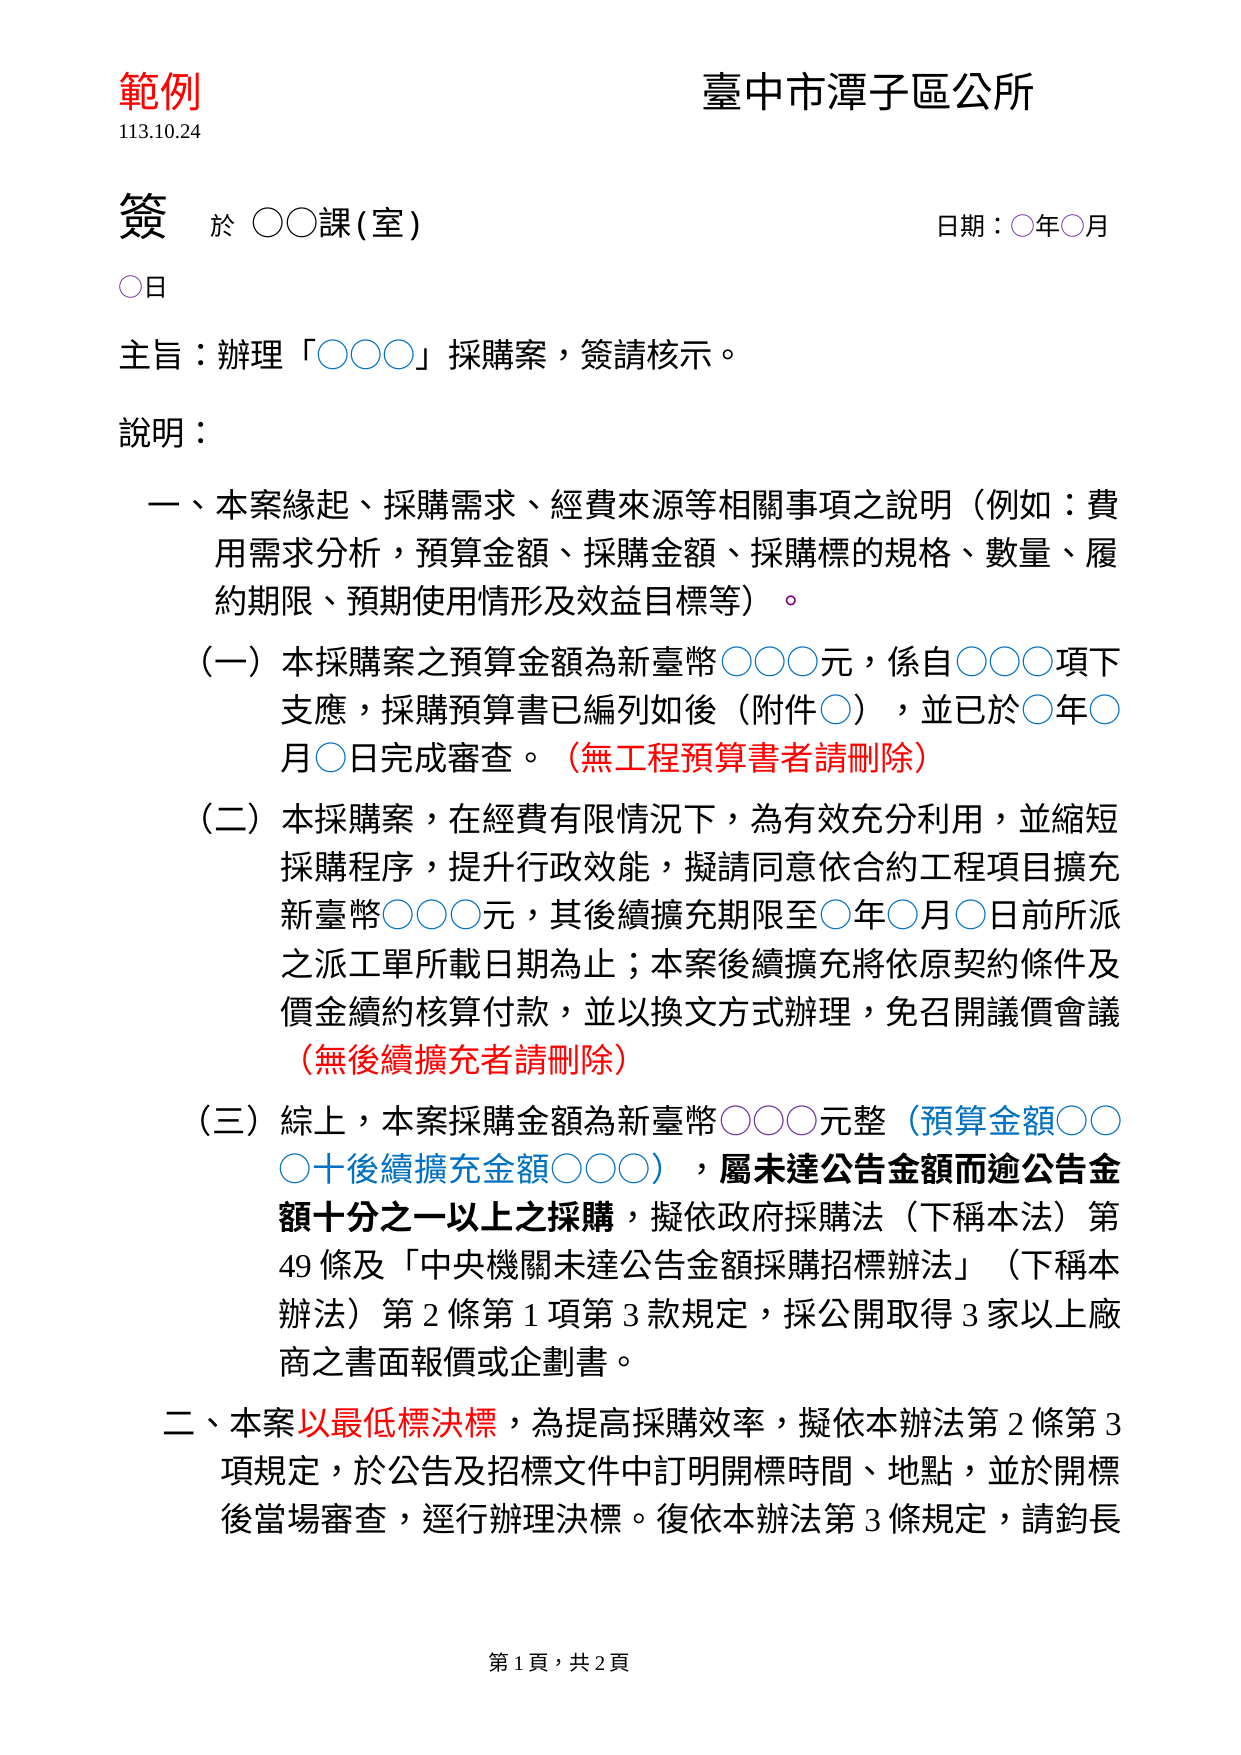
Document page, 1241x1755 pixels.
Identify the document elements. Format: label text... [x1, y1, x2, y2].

text （三）綜上，本案採購金額為新臺幣○○○元整（預算金額○○○十後續擴充金額○○○），屬未達公告金額而逾公告金額十分之一以上之採購，擬依政府採購法（下稱本法）第49條及「中央機關未達公告金額採購招標辦法」（下稱本辦法）第2條第1項第3款規定，採公開取得3家以上廠商之書面報價或企劃書。 [179, 1094, 1122, 1384]
text 說明： [118, 407, 1122, 455]
text 二、本案以最低標決標，為提高採購效率，擬依本辦法第2條第3項規定，於公告及招標文件中訂明開標時間、地點，並於開標後當場審查，逕行辦理決標。復依本辦法第3條規定，請鈞長 [162, 1396, 1122, 1541]
text 主旨：辦理「○○○」採購案，簽請核示。 [118, 328, 1122, 377]
text 一、本案緣起、採購需求、經費來源等相關事項之說明（例如：費用需求分析，預算金額、採購金額、採購標的規格、數量、履約期限、預期使用情形及效益目標等）。 [148, 479, 1122, 623]
text （一）本採購案之預算金額為新臺幣○○○元，係自○○○項下支應，採購預算書已編列如後（附件○），並已於○年○月○日完成審查。（無工程預算書者請刪除） [181, 635, 1122, 780]
text 簽 於 ○○課(室) 日期：○年○月○日 [118, 177, 1122, 304]
text （二）本採購案，在經費有限情況下，為有效充分利用，並縮短採購程序，提升行政效能，擬請同意依合約工程項目擴充新臺幣○○○元，其後續擴充期限至○年○月○日前所派之派工單所載日期為止；本案後續擴充將依原契約條件及價金續約核算付款，並以換文方式辦理，免召開議價會議。（無後續擴充者請刪除） [181, 793, 1122, 1082]
